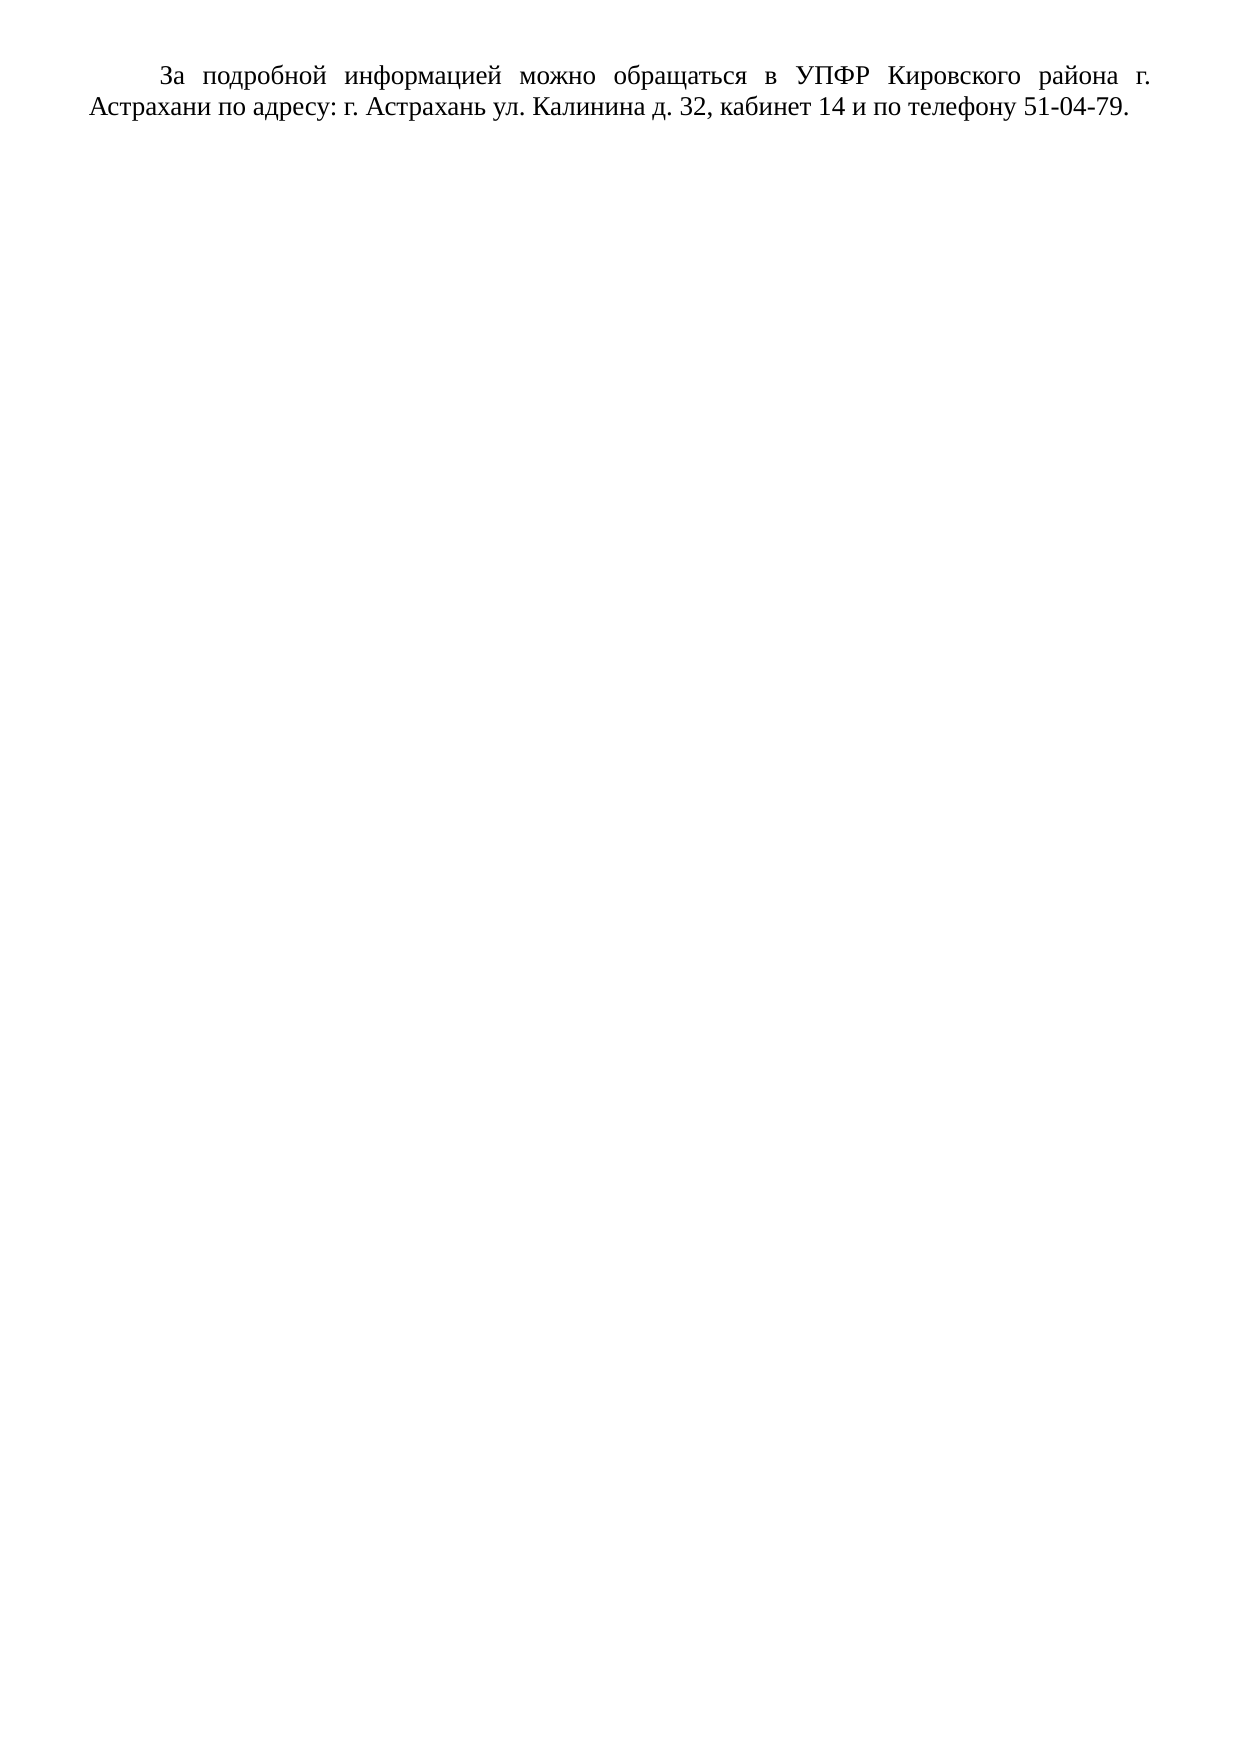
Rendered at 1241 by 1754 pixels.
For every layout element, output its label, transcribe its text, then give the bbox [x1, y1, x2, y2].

table_header [89, 233, 620, 275]
text За подробной информацией можно обращаться в УПФР Кировского района г. Астрахани по адресу: г. Астрахань ул. Калинина д. 32, кабинет 14 и по телефону 51-04-79. [88, 59, 1152, 121]
table_header [620, 233, 1152, 275]
